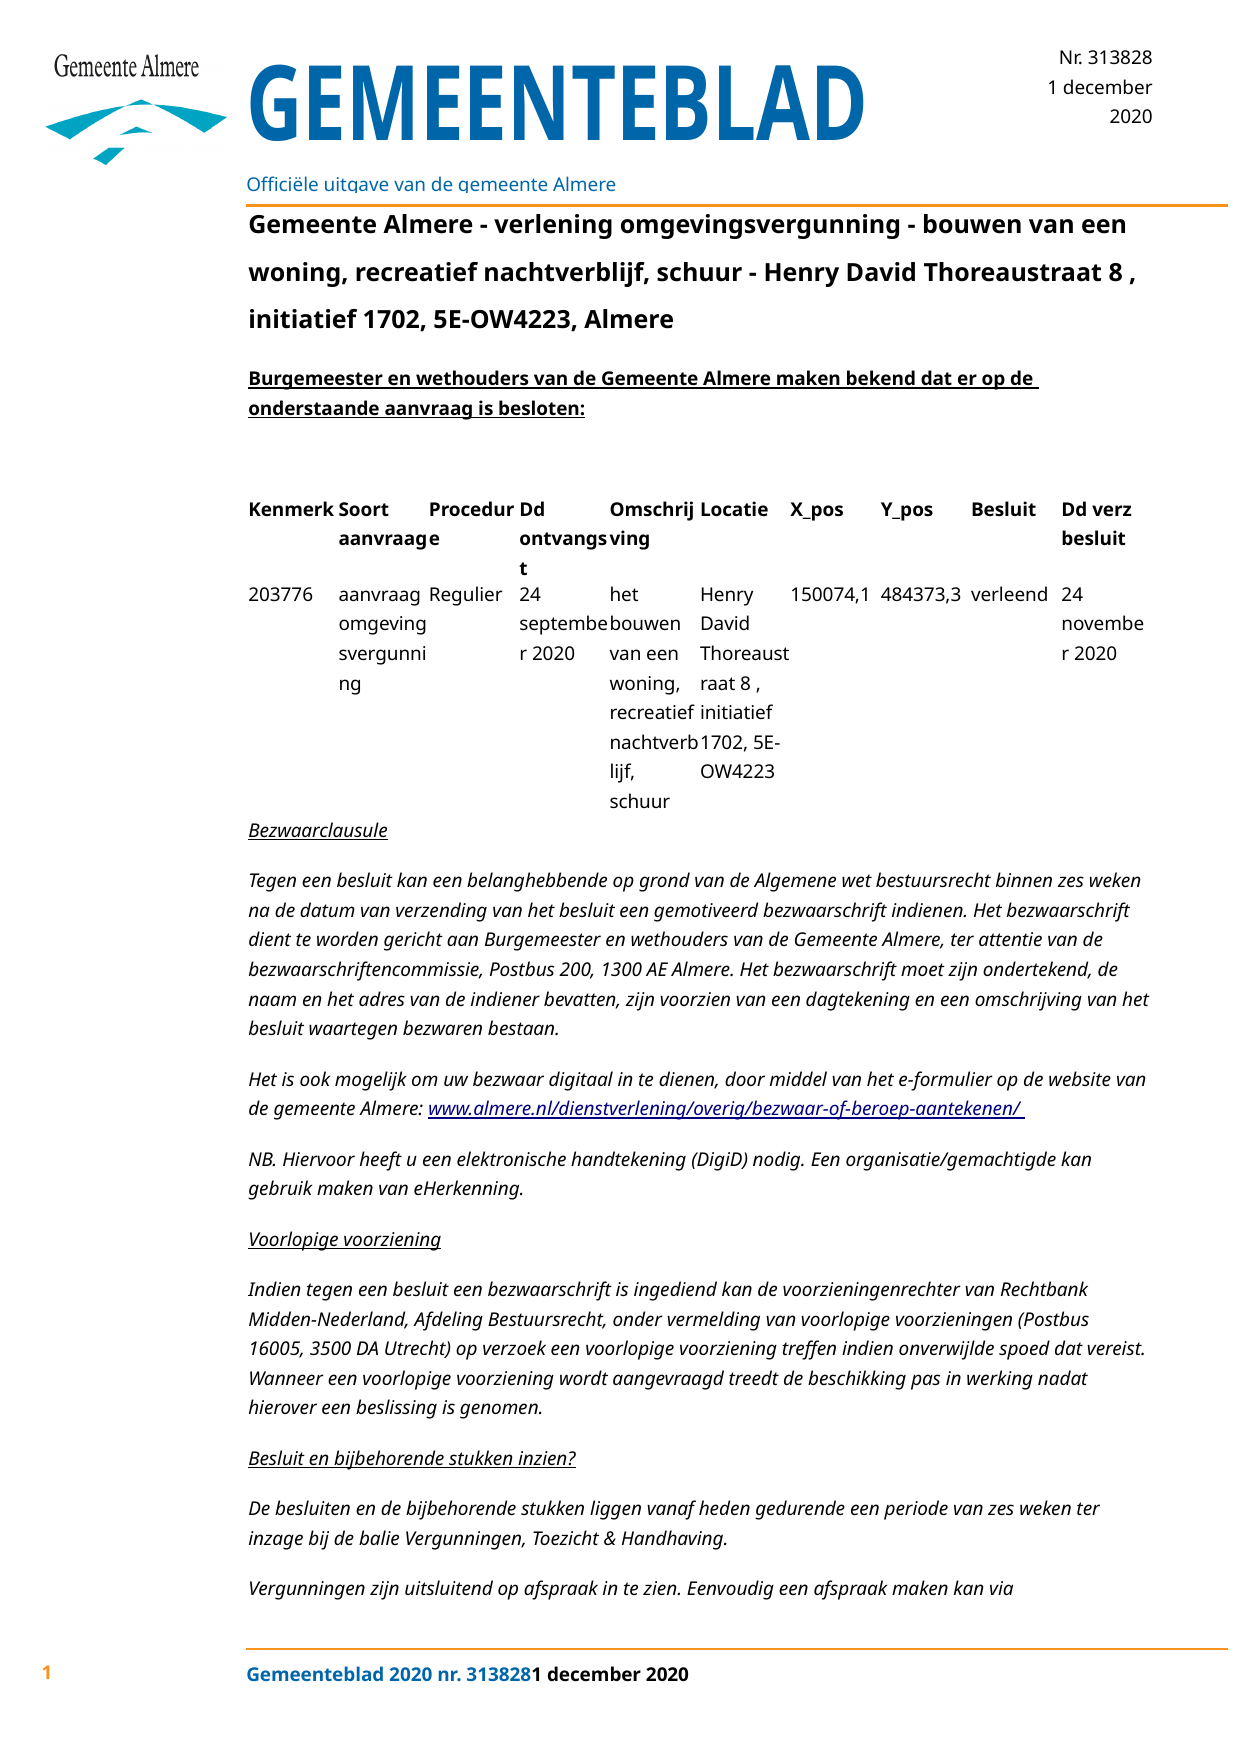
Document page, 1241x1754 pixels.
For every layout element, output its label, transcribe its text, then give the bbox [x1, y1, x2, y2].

table_cell Henry David Thoreaustraat 8 , initiatief 1702, 5E-OW4223 [700, 581, 790, 814]
table_header Omschrijving [609, 496, 700, 581]
text Het is ook mogelijk om uw bezwaar digitaal in te dienen, door middel van het e-formulier op de website van de gemeente Almere: www.almere.nl/dienstverlening/overig/bezwaar-of-beroep-aantekenen/ [248, 1066, 1152, 1121]
text NB. Hiervoor heeft u een elektronische handtekening (DigiD) nodig. Een organisatie/gemachtigde kan gebruik maken van eHerkenning. [248, 1146, 1152, 1201]
table_header Soort aanvraag [338, 496, 429, 581]
table_cell 24 september 2020 [519, 581, 609, 814]
table_header Locatie [700, 496, 790, 581]
text Gemeente Almere - verlening omgevingsvergunning - bouwen van een woning, recreatief nachtverblijf, schuur - Henry David Thoreaustraat 8 , initiatief 1702, 5E-OW4223, Almere [248, 207, 1152, 336]
table_header Procedure [429, 496, 519, 581]
table_cell 24 november 2020 [1061, 581, 1152, 814]
text Bezwaarclausule [248, 817, 1152, 843]
text Burgemeester en wethouders van de Gemeente Almere maken bekend dat er op de onderstaande aanvraag is besloten: [248, 366, 1152, 421]
table_cell Regulier [429, 581, 519, 814]
text Indien tegen een besluit een bezwaarschrift is ingediend kan de voorzieningenrechter van Rechtbank Midden-Nederland, Afdeling Bestuursrecht, onder vermelding van voorlopige voorzieningen (Postbus 16005, 3500 DA Utrecht) op verzoek een voorlopige voorziening treffen indien onverwijlde spoed dat vereist. Wanneer een voorlopige voorziening wordt aangevraagd treedt de beschikking pas in werking nadat hierover een beslissing is genomen. [248, 1276, 1152, 1420]
text Besluit en bijbehorende stukken inzien? [248, 1445, 1152, 1471]
table_cell aanvraag omgevingsvergunning [338, 581, 429, 814]
table_header Dd verz besluit [1061, 496, 1152, 581]
table_header Dd ontvangst [519, 496, 609, 581]
text Tegen een besluit kan een belanghebbende op grond van de Algemene wet bestuursrecht binnen zes weken na de datum van verzending van het besluit een gemotiveerd bezwaarschrift indienen. Het bezwaarschrift dient te worden gericht aan Burgemeester en wethouders van de Gemeente Almere, ter attentie van de bezwaarschriftencommissie, Postbus 200, 1300 AE Almere. Het bezwaarschrift moet zijn ondertekend, de naam en het adres van de indiener bevatten, zijn voorzien van een dagtekening en een omschrijving van het besluit waartegen bezwaren bestaan. [248, 867, 1152, 1041]
table_header X_pos [790, 496, 881, 581]
text Vergunningen zijn uitsluitend op afspraak in te zien. Eenvoudig een afspraak maken kan via [248, 1575, 1152, 1601]
text De besluiten en de bijbehorende stukken liggen vanaf heden gedurende een periode van zes weken ter inzage bij de balie Vergunningen, Toezicht & Handhaving. [248, 1495, 1152, 1551]
text Voorlopige voorziening [248, 1226, 1152, 1251]
picture [41, 47, 231, 172]
table_cell 484373,3 [881, 581, 971, 814]
table_cell 150074,1 [790, 581, 881, 814]
table_cell het bouwen van een woning, recreatief nachtverblijf, schuur [609, 581, 700, 814]
table_cell verleend [971, 581, 1061, 814]
table_header Y_pos [881, 496, 971, 581]
table_cell 203776 [248, 581, 338, 814]
table_header Besluit [971, 496, 1061, 581]
table_header Kenmerk [248, 496, 338, 581]
